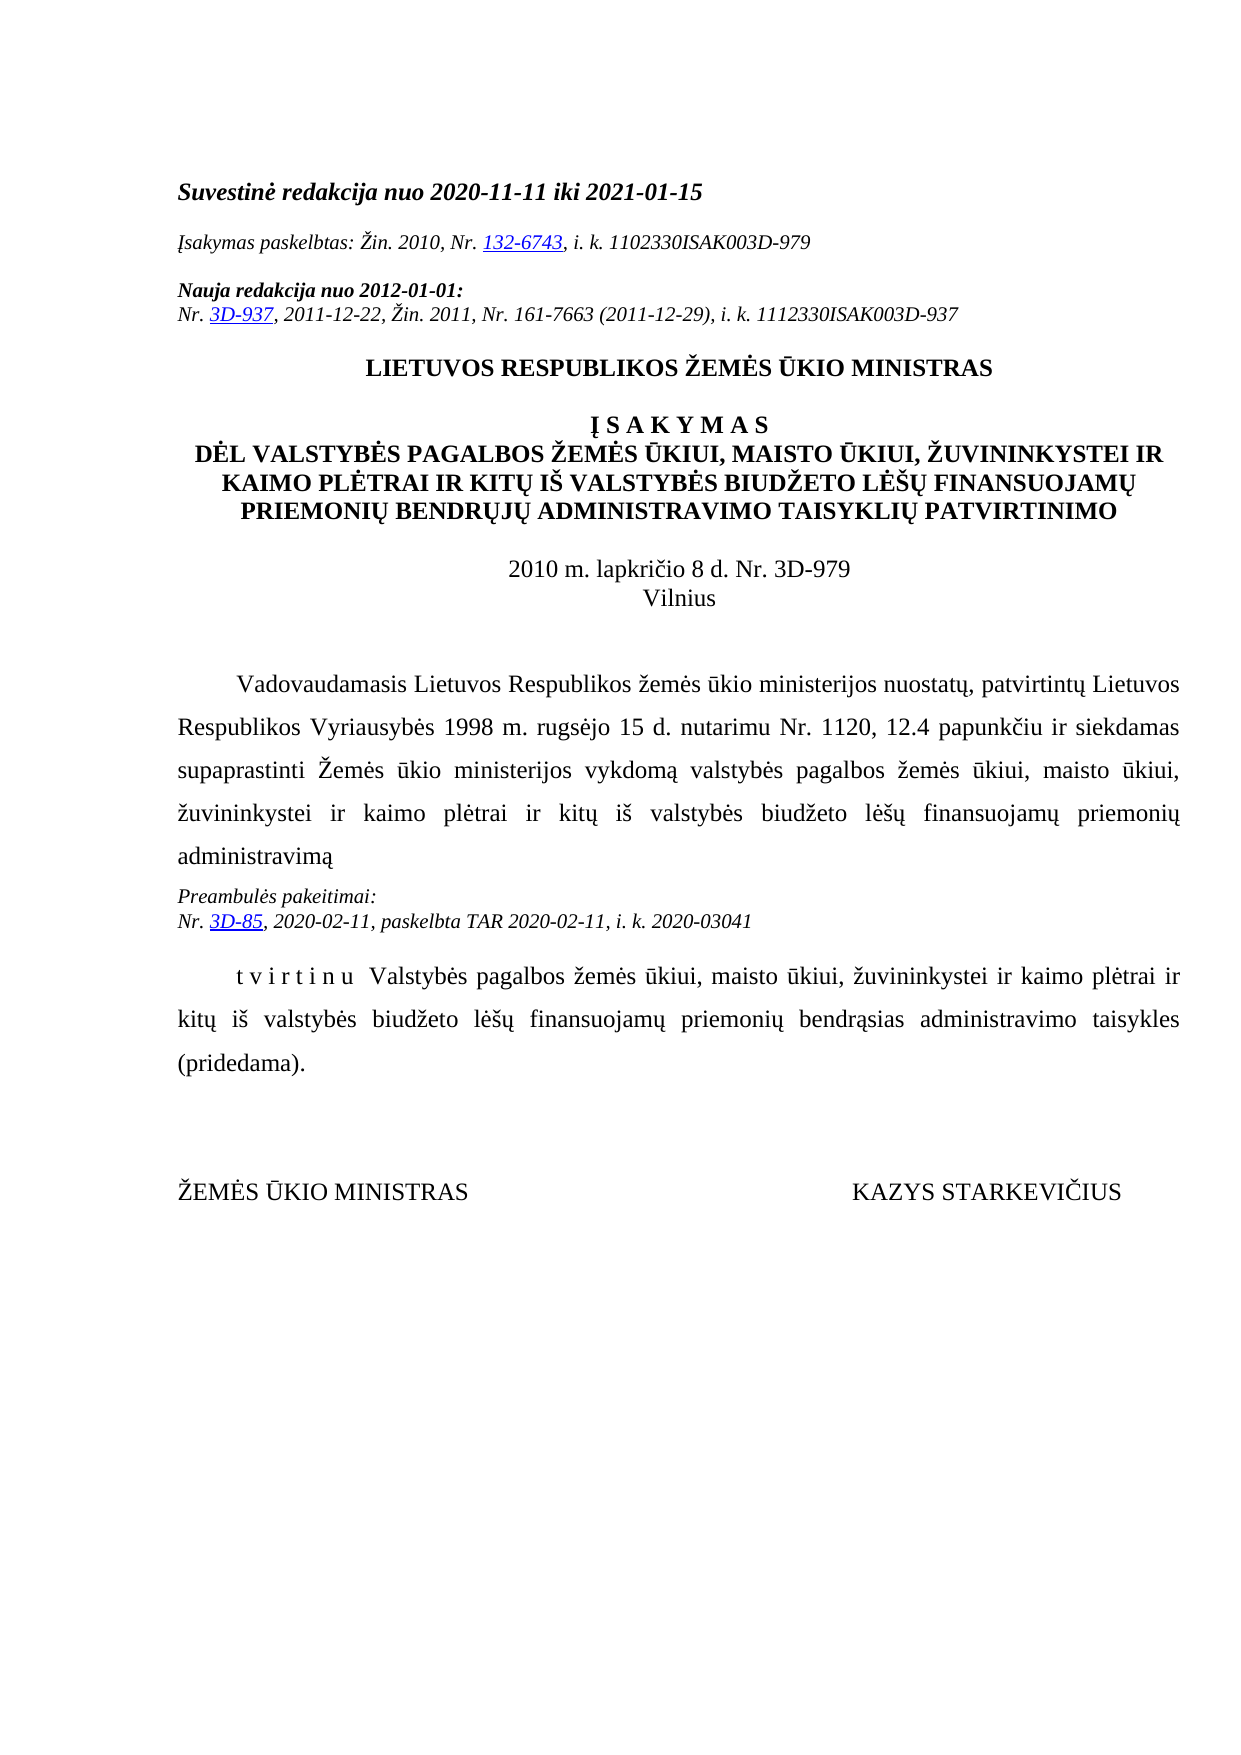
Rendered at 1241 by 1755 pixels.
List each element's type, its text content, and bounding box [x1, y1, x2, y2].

text Žemės ūkio ministras Kazys Starkevičius [177, 1177, 1181, 1206]
text ĮSAKYMAS [177, 410, 1181, 439]
text LIETUVOS RESPUBLIKOS ŽEMĖS ŪKIO MINISTRAS [177, 353, 1181, 381]
text Įsakymas paskelbtas: Žin. 2010, Nr. 132-6743, i. k. 1102330ISAK003D-979 [177, 230, 1181, 254]
text Nauja redakcija nuo 2012-01-01: [177, 278, 1181, 302]
text 2010 m. lapkričio 8 d. Nr. 3D-979 [177, 554, 1181, 583]
text Vilnius [177, 583, 1181, 611]
text Vadovaudamasis Lietuvos Respublikos žemės ūkio ministerijos nuostatų, patvirtintų Lietuvos Respublikos Vyriausybės 1998 m. rugsėjo 15 d. nutarimu Nr. 1120, 12.4 papunkčiu ir siekdamas supaprastinti Žemės ūkio ministerijos vykdomą valstybės pagalbos žemės ūkiui, maisto ūkiui, žuvininkystei ir kaimo plėtrai ir kitų iš valstybės biudžeto lėšų finansuojamų priemonių administravimą [177, 669, 1181, 870]
text tvirtinu Valstybės pagalbos žemės ūkiui, maisto ūkiui, žuvininkystei ir kaimo plėtrai ir kitų iš valstybės biudžeto lėšų finansuojamų priemonių bendrąsias administravimo taisykles (pridedama). [177, 961, 1181, 1076]
text Nr. 3D-85, 2020-02-11, paskelbta TAR 2020-02-11, i. k. 2020-03041 [177, 908, 1181, 933]
text Nr. 3D-937, 2011-12-22, Žin. 2011, Nr. 161-7663 (2011-12-29), i. k. 1112330ISAK003D-937 [177, 302, 1181, 326]
text Preambulės pakeitimai: [177, 884, 1181, 908]
text Suvestinė redakcija nuo 2020-11-11 iki 2021-01-15 [177, 177, 1181, 206]
text DĖL VALSTYBĖS PAGALBOS ŽEMĖS ŪKIUI, MAISTO ŪKIUI, ŽUVININKYSTEI IR KAIMO PLĖTRAI IR KITŲ IŠ VALSTYBĖS BIUDŽETO LĖŠŲ FINANSUOJAMŲ PRIEMONIŲ BENDRŲJŲ ADMINISTRAVIMO TAISYKLIŲ PATVIRTINIMO [177, 439, 1181, 525]
